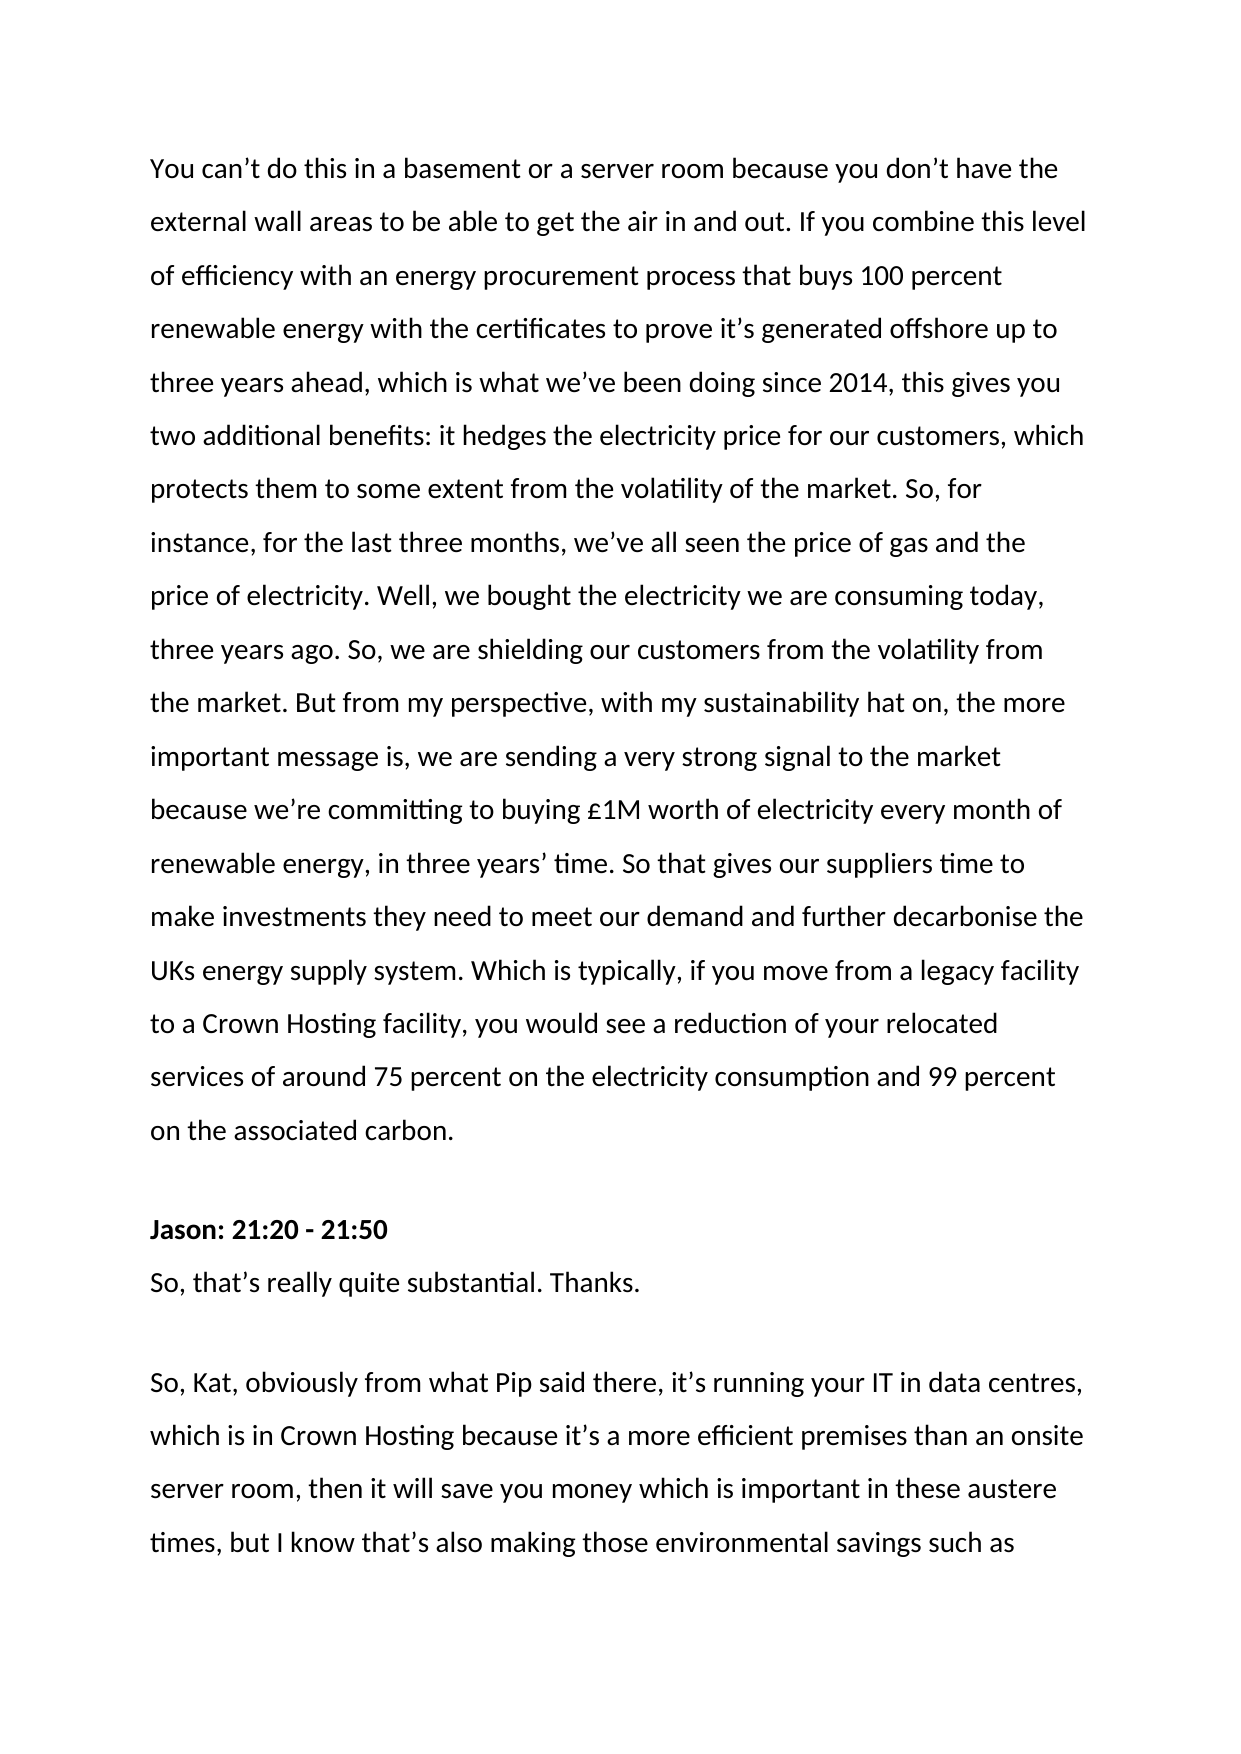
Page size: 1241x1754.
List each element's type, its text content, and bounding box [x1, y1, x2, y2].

text So, that’s really quite substantial. Thanks. [150, 1264, 1090, 1300]
text So, Kat, obviously from what Pip said there, it’s running your IT in data centres, which is in Crown Hosting because it’s a more efficient premises than an onsite server room, then it will save you money which is important in these austere times, but I know that’s also making those environmental savings such as [150, 1364, 1090, 1559]
text Jason: 21:20 - 21:50 [150, 1211, 1090, 1247]
text You can’t do this in a basement or a server room because you don’t have the external wall areas to be able to get the air in and out. If you combine this level of efficiency with an energy procurement process that buys 100 percent renewable energy with the certificates to prove it’s generated offshore up to three years ahead, which is what we’ve been doing since 2014, this gives you two additional benefits: it hedges the electricity price for our customers, which protects them to some extent from the volatility of the market. So, for instance, for the last three months, we’ve all seen the price of gas and the price of electricity. Well, we bought the electricity we are consuming today, three years ago. So, we are shielding our customers from the volatility from the market. But from my perspective, with my sustainability hat on, the more important message is, we are sending a very strong signal to the market because we’re committing to buying £1M worth of electricity every month of renewable energy, in three years’ time. So that gives our suppliers time to make investments they need to meet our demand and further decarbonise the UKs energy supply system. Which is typically, if you move from a legacy facility to a Crown Hosting facility, you would see a reduction of your relocated services of around 75 percent on the electricity consumption and 99 percent on the associated carbon. [150, 150, 1090, 1147]
